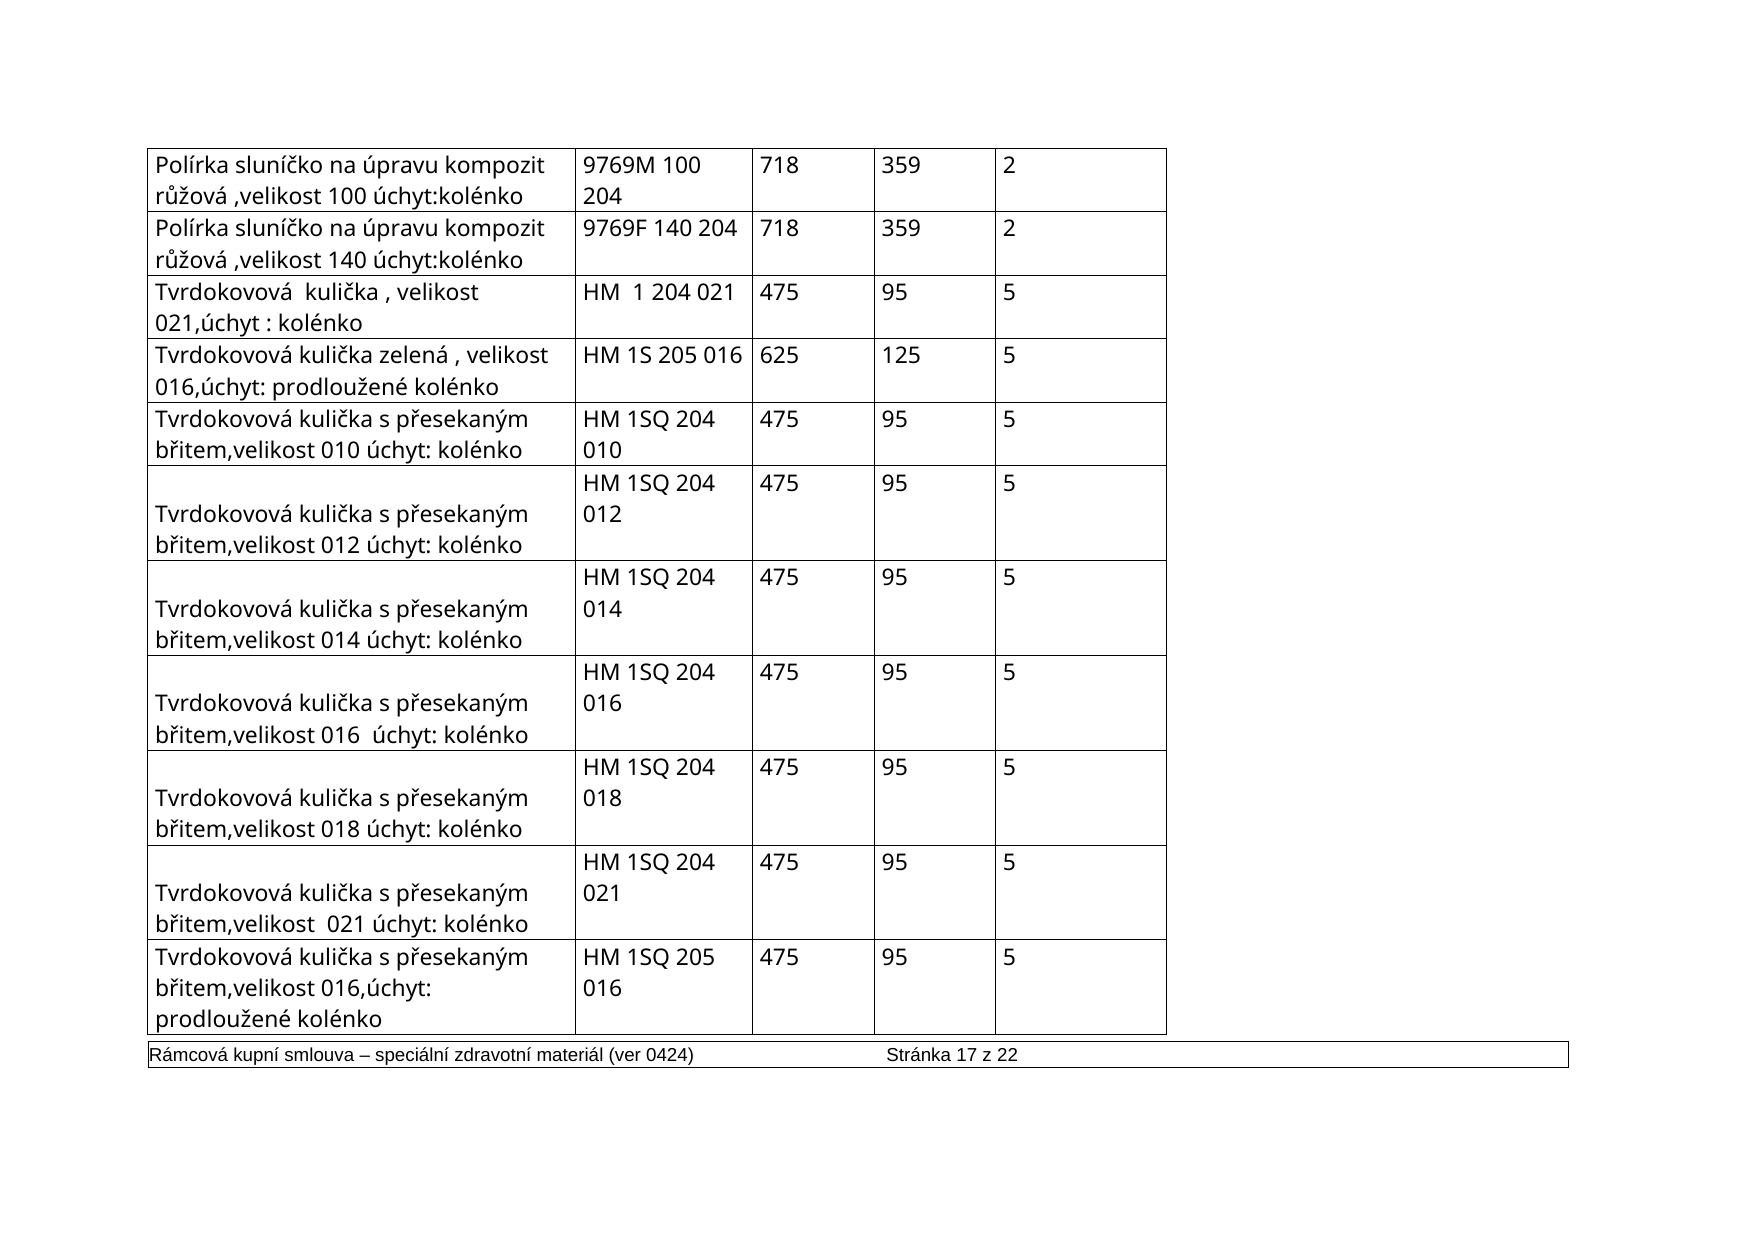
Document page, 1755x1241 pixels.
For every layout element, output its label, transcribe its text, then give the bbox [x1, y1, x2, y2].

table_cell 475 [753, 466, 874, 560]
table_cell Tvrdokovová kulička s přesekaným břitem,velikost 014 úchyt: kolénko [148, 561, 575, 655]
table_cell 475 [753, 276, 874, 338]
table_cell 5 [996, 339, 1166, 402]
table_cell Tvrdokovová kulička s přesekaným břitem,velikost 016,úchyt: prodloužené kolénko [148, 940, 575, 1034]
table_cell Tvrdokovová kulička , velikost 021,úchyt : kolénko [148, 276, 575, 338]
table_cell 5 [996, 656, 1166, 750]
table_cell 9769F 140 204 [576, 212, 752, 275]
table_cell HM 1SQ 204 016 [576, 656, 752, 750]
table_cell 475 [753, 561, 874, 655]
table_cell 475 [753, 403, 874, 465]
table_cell 95 [875, 751, 995, 844]
table_cell 625 [753, 339, 874, 402]
table_cell 5 [996, 561, 1166, 655]
table_cell 5 [996, 276, 1166, 338]
table_cell 475 [753, 656, 874, 750]
table_cell 5 [996, 403, 1166, 465]
table_cell 5 [996, 466, 1166, 560]
table_cell 475 [753, 940, 874, 1034]
table_cell 95 [875, 403, 995, 465]
table_cell Polírka sluníčko na úpravu kompozit růžová ,velikost 100 úchyt:kolénko [148, 149, 575, 211]
table_cell 359 [875, 212, 995, 275]
table_cell Tvrdokovová kulička s přesekaným břitem,velikost 010 úchyt: kolénko [148, 403, 575, 465]
table_cell 475 [753, 846, 874, 939]
table_cell Tvrdokovová kulička s přesekaným břitem,velikost 021 úchyt: kolénko [148, 846, 575, 939]
table_cell 125 [875, 339, 995, 402]
table_cell 475 [753, 751, 874, 844]
table_cell 95 [875, 656, 995, 750]
table_cell 718 [753, 212, 874, 275]
table_cell 2 [996, 149, 1166, 211]
table_cell 5 [996, 940, 1166, 1034]
table_cell HM 1SQ 204 012 [576, 466, 752, 560]
table_cell Polírka sluníčko na úpravu kompozit růžová ,velikost 140 úchyt:kolénko [148, 212, 575, 275]
table_cell HM 1SQ 205 016 [576, 940, 752, 1034]
table_cell 95 [875, 940, 995, 1034]
table_cell Tvrdokovová kulička s přesekaným břitem,velikost 016 úchyt: kolénko [148, 656, 575, 750]
table_cell Tvrdokovová kulička s přesekaným břitem,velikost 018 úchyt: kolénko [148, 751, 575, 844]
table_cell 95 [875, 846, 995, 939]
table_cell 95 [875, 466, 995, 560]
table_cell 5 [996, 751, 1166, 844]
table_cell HM 1SQ 204 018 [576, 751, 752, 844]
table_cell HM 1SQ 204 021 [576, 846, 752, 939]
table_cell 5 [996, 846, 1166, 939]
table_cell 9769M 100 204 [576, 149, 752, 211]
table_cell HM 1S 205 016 [576, 339, 752, 402]
table_cell 95 [875, 276, 995, 338]
table_cell Tvrdokovová kulička s přesekaným břitem,velikost 012 úchyt: kolénko [148, 466, 575, 560]
table_cell 359 [875, 149, 995, 211]
table_cell 718 [753, 149, 874, 211]
table_cell 2 [996, 212, 1166, 275]
table_cell HM 1SQ 204 014 [576, 561, 752, 655]
table_cell Tvrdokovová kulička zelená , velikost 016,úchyt: prodloužené kolénko [148, 339, 575, 402]
table_cell 95 [875, 561, 995, 655]
table_cell HM 1 204 021 [576, 276, 752, 338]
table_cell HM 1SQ 204 010 [576, 403, 752, 465]
